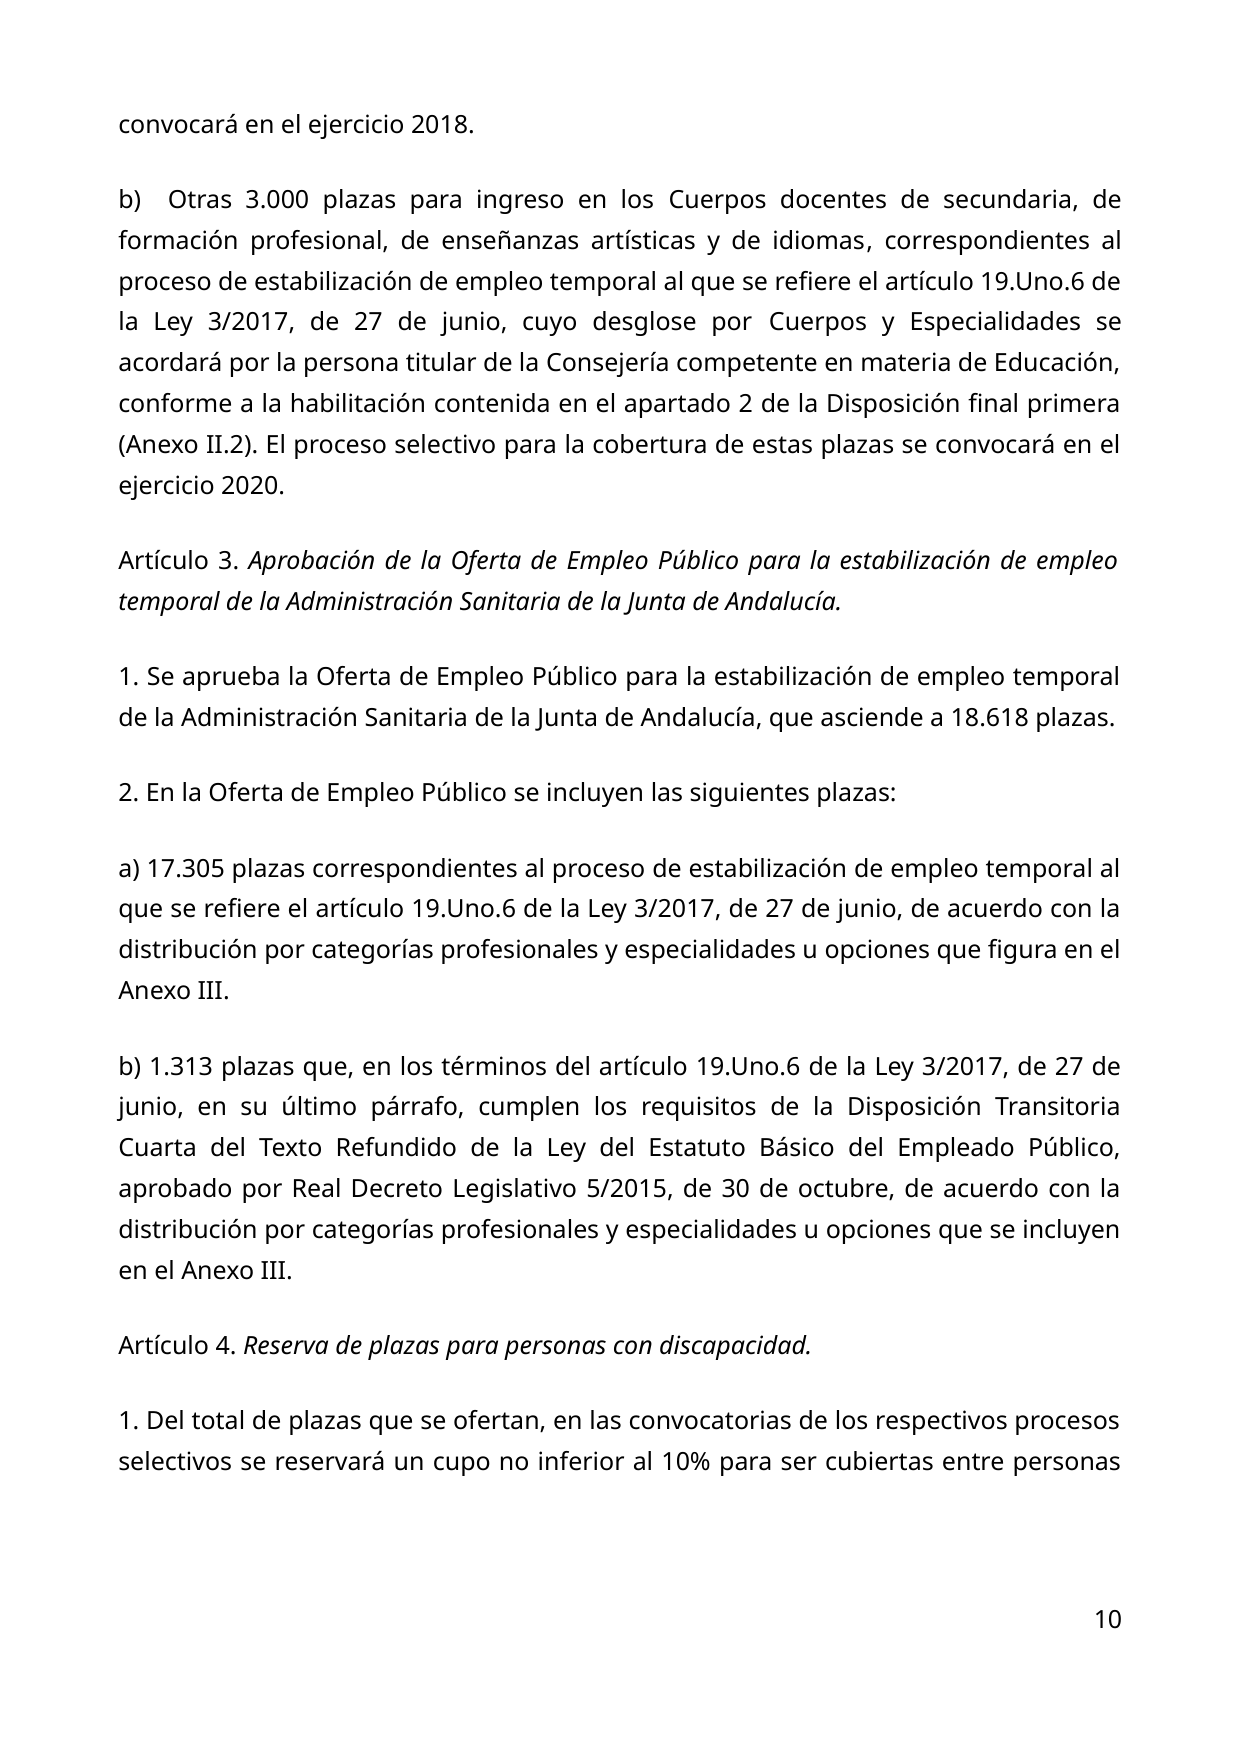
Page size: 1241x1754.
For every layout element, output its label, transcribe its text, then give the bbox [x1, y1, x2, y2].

text Artículo 3. Aprobación de la Oferta de Empleo Público para la estabilización de empleo temporal de la Administración Sanitaria de la Junta de Andalucía. [118, 543, 1122, 618]
text a) 17.305 plazas correspondientes al proceso de estabilización de empleo temporal al que se refiere el artículo 19.Uno.6 de la Ley 3/2017, de 27 de junio, de acuerdo con la distribución por categorías profesionales y especialidades u opciones que figura en el Anexo III. [118, 850, 1122, 1007]
text 2. En la Oferta de Empleo Público se incluyen las siguientes plazas: [118, 775, 1122, 809]
text b) 1.313 plazas que, en los términos del artículo 19.Uno.6 de la Ley 3/2017, de 27 de junio, en su último párrafo, cumplen los requisitos de la Disposición Transitoria Cuarta del Texto Refundido de la Ley del Estatuto Básico del Empleado Público, aprobado por Real Decreto Legislativo 5/2015, de 30 de octubre, de acuerdo con la distribución por categorías profesionales y especialidades u opciones que se incluyen en el Anexo III. [118, 1048, 1122, 1286]
text 1. Se aprueba la Oferta de Empleo Público para la estabilización de empleo temporal de la Administración Sanitaria de la Junta de Andalucía, que asciende a 18.618 plazas. [118, 659, 1122, 734]
text b) Otras 3.000 plazas para ingreso en los Cuerpos docentes de secundaria, de formación profesional, de enseñanzas artísticas y de idiomas, correspondientes al proceso de estabilización de empleo temporal al que se refiere el artículo 19.Uno.6 de la Ley 3/2017, de 27 de junio, cuyo desglose por Cuerpos y Especialidades se acordará por la persona titular de la Consejería competente en materia de Educación, conforme a la habilitación contenida en el apartado 2 de la Disposición final primera (Anexo II.2). El proceso selectivo para la cobertura de estas plazas se convocará en el ejercicio 2020. [118, 182, 1122, 501]
text convocará en el ejercicio 2018. [118, 106, 1122, 140]
text 1. Del total de plazas que se ofertan, en las convocatorias de los respectivos procesos selectivos se reservará un cupo no inferior al 10% para ser cubiertas entre personas [118, 1403, 1122, 1478]
text Artículo 4. Reserva de plazas para personas con discapacidad. [118, 1328, 1122, 1362]
